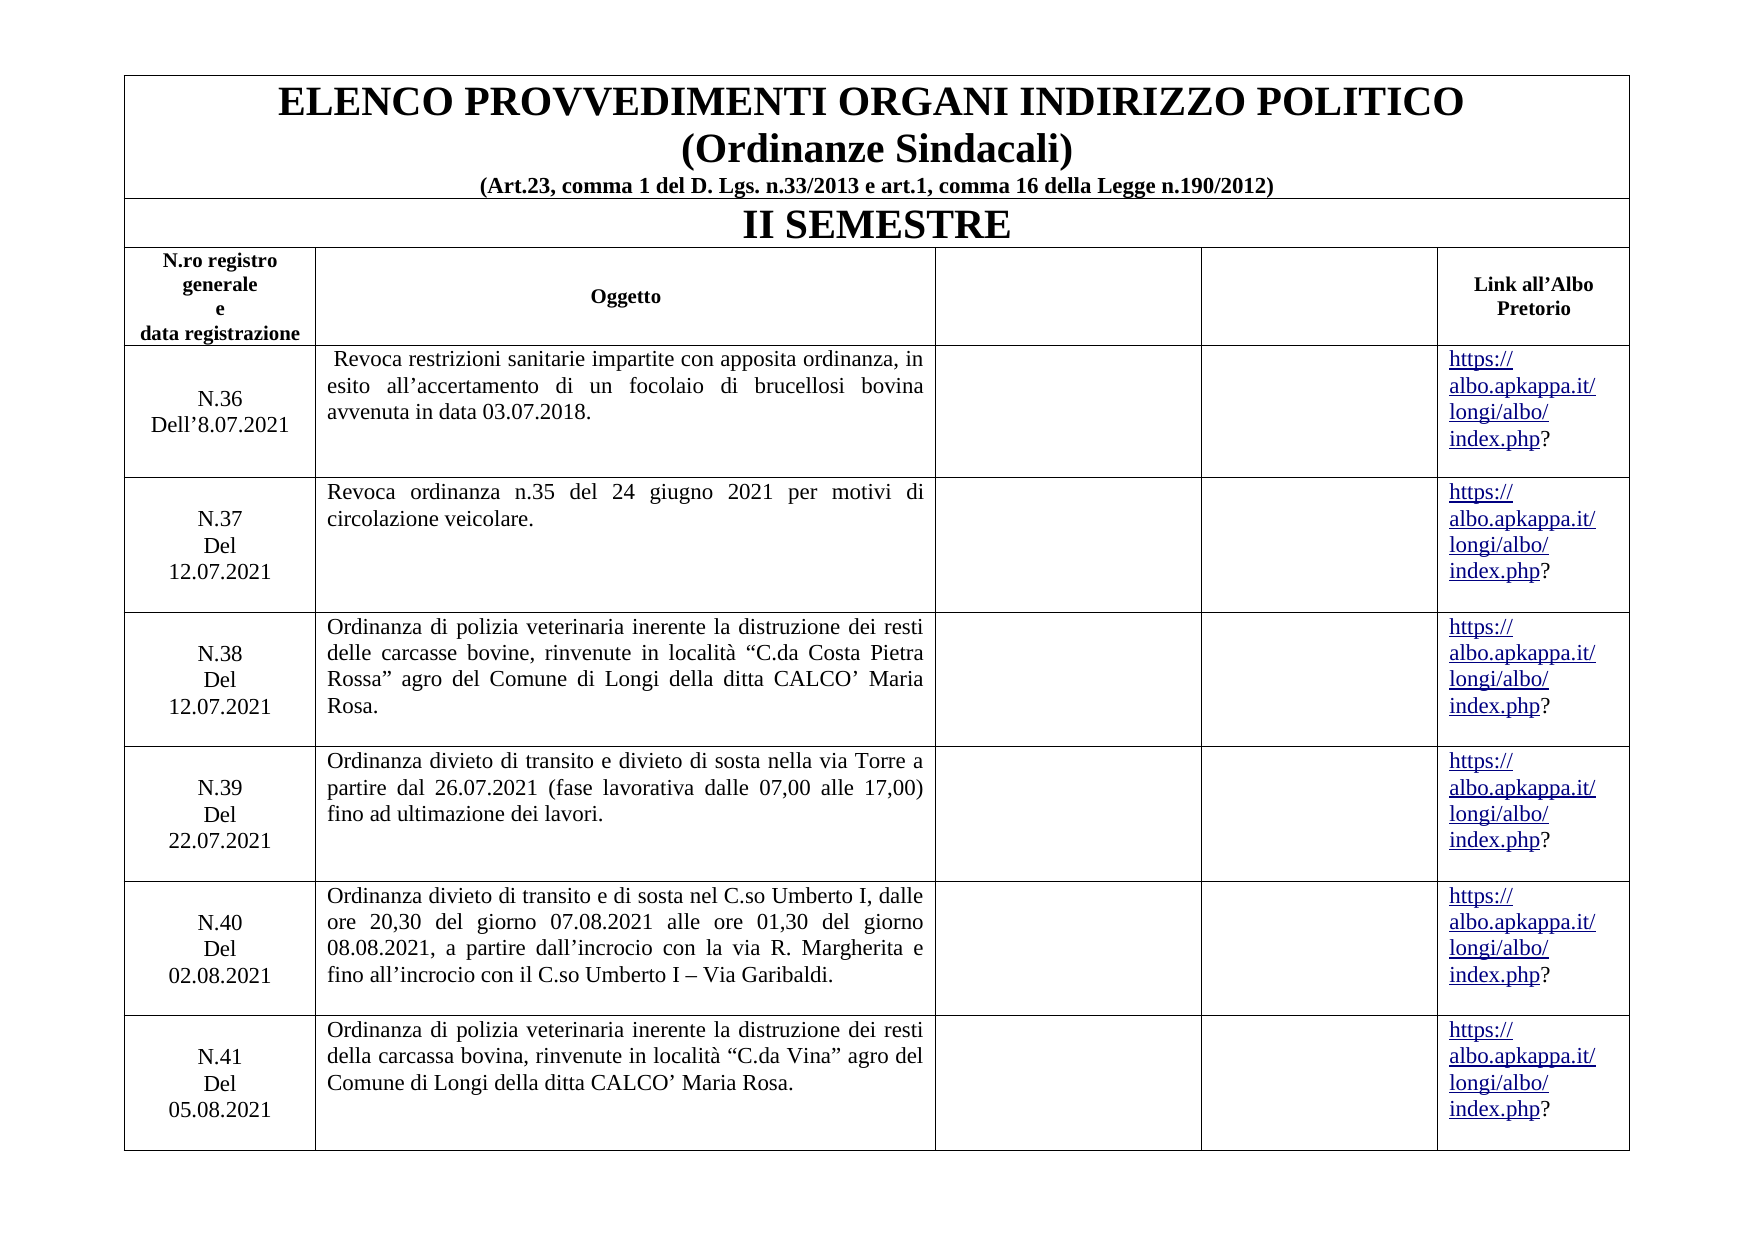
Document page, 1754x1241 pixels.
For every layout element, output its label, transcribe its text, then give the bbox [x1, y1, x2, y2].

table_cell Oggetto [316, 248, 935, 344]
table_cell https://albo.apkappa.it/longi/albo/index.php? [1438, 346, 1629, 477]
table_cell II SEMESTRE [125, 199, 1629, 247]
table_cell Ordinanza di polizia veterinaria inerente la distruzione dei resti delle carcasse bovine, rinvenute in località “C.da Costa Pietra Rossa” agro del Comune di Longi della ditta CALCO’ Maria Rosa. [316, 613, 935, 746]
table_cell [936, 346, 1201, 477]
table_header ELENCO PROVVEDIMENTI ORGANI INDIRIZZO POLITICO (Ordinanze Sindacali) (Art.23, comma 1 del D. Lgs. n.33/2013 e art.1, comma 16 della Legge n.190/2012) [125, 76, 1629, 198]
table_cell [1202, 346, 1437, 477]
table_cell N.38 Del 12.07.2021 [125, 613, 315, 746]
table_cell N.37 Del 12.07.2021 [125, 478, 315, 612]
table_cell https://albo.apkappa.it/longi/albo/index.php? [1438, 1016, 1629, 1150]
table_cell N.40 Del 02.08.2021 [125, 882, 315, 1015]
table_cell [936, 248, 1201, 344]
table_cell [1202, 613, 1437, 746]
table_cell [936, 1016, 1201, 1150]
table_cell [936, 478, 1201, 612]
table_cell [1202, 1016, 1437, 1150]
table_cell Ordinanza divieto di transito e divieto di sosta nella via Torre a partire dal 26.07.2021 (fase lavorativa dalle 07,00 alle 17,00) fino ad ultimazione dei lavori. [316, 747, 935, 881]
table_cell Ordinanza di polizia veterinaria inerente la distruzione dei resti della carcassa bovina, rinvenute in località “C.da Vina” agro del Comune di Longi della ditta CALCO’ Maria Rosa. [316, 1016, 935, 1150]
table_cell N.39 Del 22.07.2021 [125, 747, 315, 881]
table_cell https://albo.apkappa.it/longi/albo/index.php? [1438, 478, 1629, 612]
table_cell N.36 Dell’8.07.2021 [125, 346, 315, 477]
table_cell N.41 Del 05.08.2021 [125, 1016, 315, 1150]
table_cell [936, 747, 1201, 881]
table_cell [1202, 248, 1437, 344]
table_cell https://albo.apkappa.it/longi/albo/index.php? [1438, 882, 1629, 1015]
table_cell [1202, 478, 1437, 612]
table_cell [936, 882, 1201, 1015]
table_cell Revoca restrizioni sanitarie impartite con apposita ordinanza, in esito all’accertamento di un focolaio di brucellosi bovina avvenuta in data 03.07.2018. [316, 346, 935, 477]
table_cell [1202, 747, 1437, 881]
table_cell Revoca ordinanza n.35 del 24 giugno 2021 per motivi di circolazione veicolare. [316, 478, 935, 612]
table_cell N.ro registro generale e data registrazione [125, 248, 315, 344]
table_cell https://albo.apkappa.it/longi/albo/index.php? [1438, 613, 1629, 746]
table_cell Link all’Albo Pretorio [1438, 248, 1629, 344]
table_cell Ordinanza divieto di transito e di sosta nel C.so Umberto I, dalle ore 20,30 del giorno 07.08.2021 alle ore 01,30 del giorno 08.08.2021, a partire dall’incrocio con la via R. Margherita e fino all’incrocio con il C.so Umberto I – Via Garibaldi. [316, 882, 935, 1015]
table_cell [936, 613, 1201, 746]
table_cell https://albo.apkappa.it/longi/albo/index.php? [1438, 747, 1629, 881]
table_cell [1202, 882, 1437, 1015]
